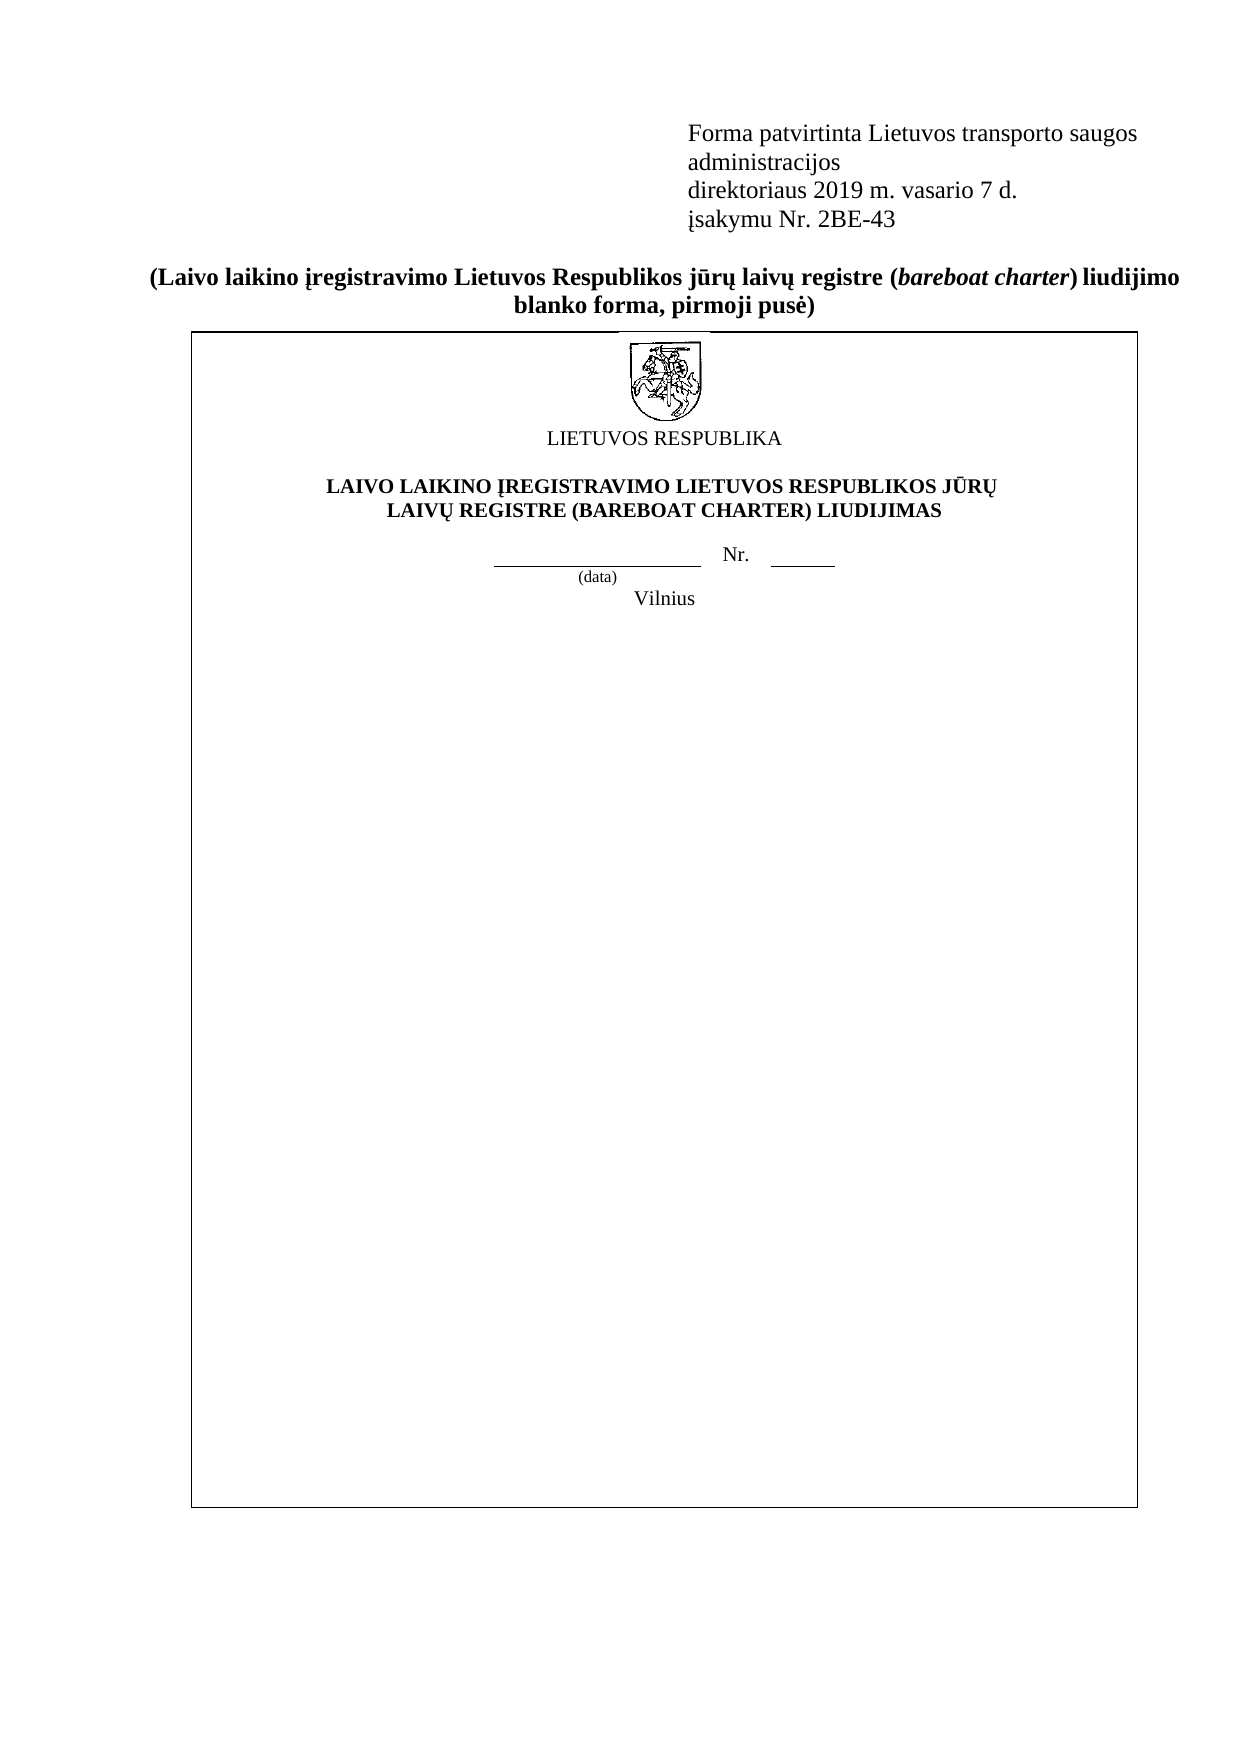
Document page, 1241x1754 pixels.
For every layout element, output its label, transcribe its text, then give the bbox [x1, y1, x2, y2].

text įsakymu Nr. 2BE-43 [688, 204, 1181, 233]
text Forma patvirtinta Lietuvos transporto saugos [688, 118, 1181, 147]
text administracijos [688, 147, 1181, 176]
table_header LIETUVOS RESPUBLIKA LAIVO LAIKINO ĮREGISTRAVIMO LIETUVOS RESPUBLIKOS JŪRŲ LAIVŲ REGISTRE (BAREBOAT CHARTER) LIUDIJIMAS Vilnius [192, 333, 1137, 1507]
table_header Nr. [701, 542, 771, 566]
text (Laivo laikino įregistravimo Lietuvos Respublikos jūrų laivų registre (bareboat charter) liudijimo blanko forma, pirmoji pusė) [148, 262, 1181, 319]
table_header [494, 542, 701, 566]
table_header [771, 542, 834, 566]
table_cell [701, 566, 771, 586]
table_cell [771, 567, 834, 586]
table_cell (data) [494, 567, 701, 586]
text direktoriaus 2019 m. vasario 7 d. [688, 176, 1181, 204]
